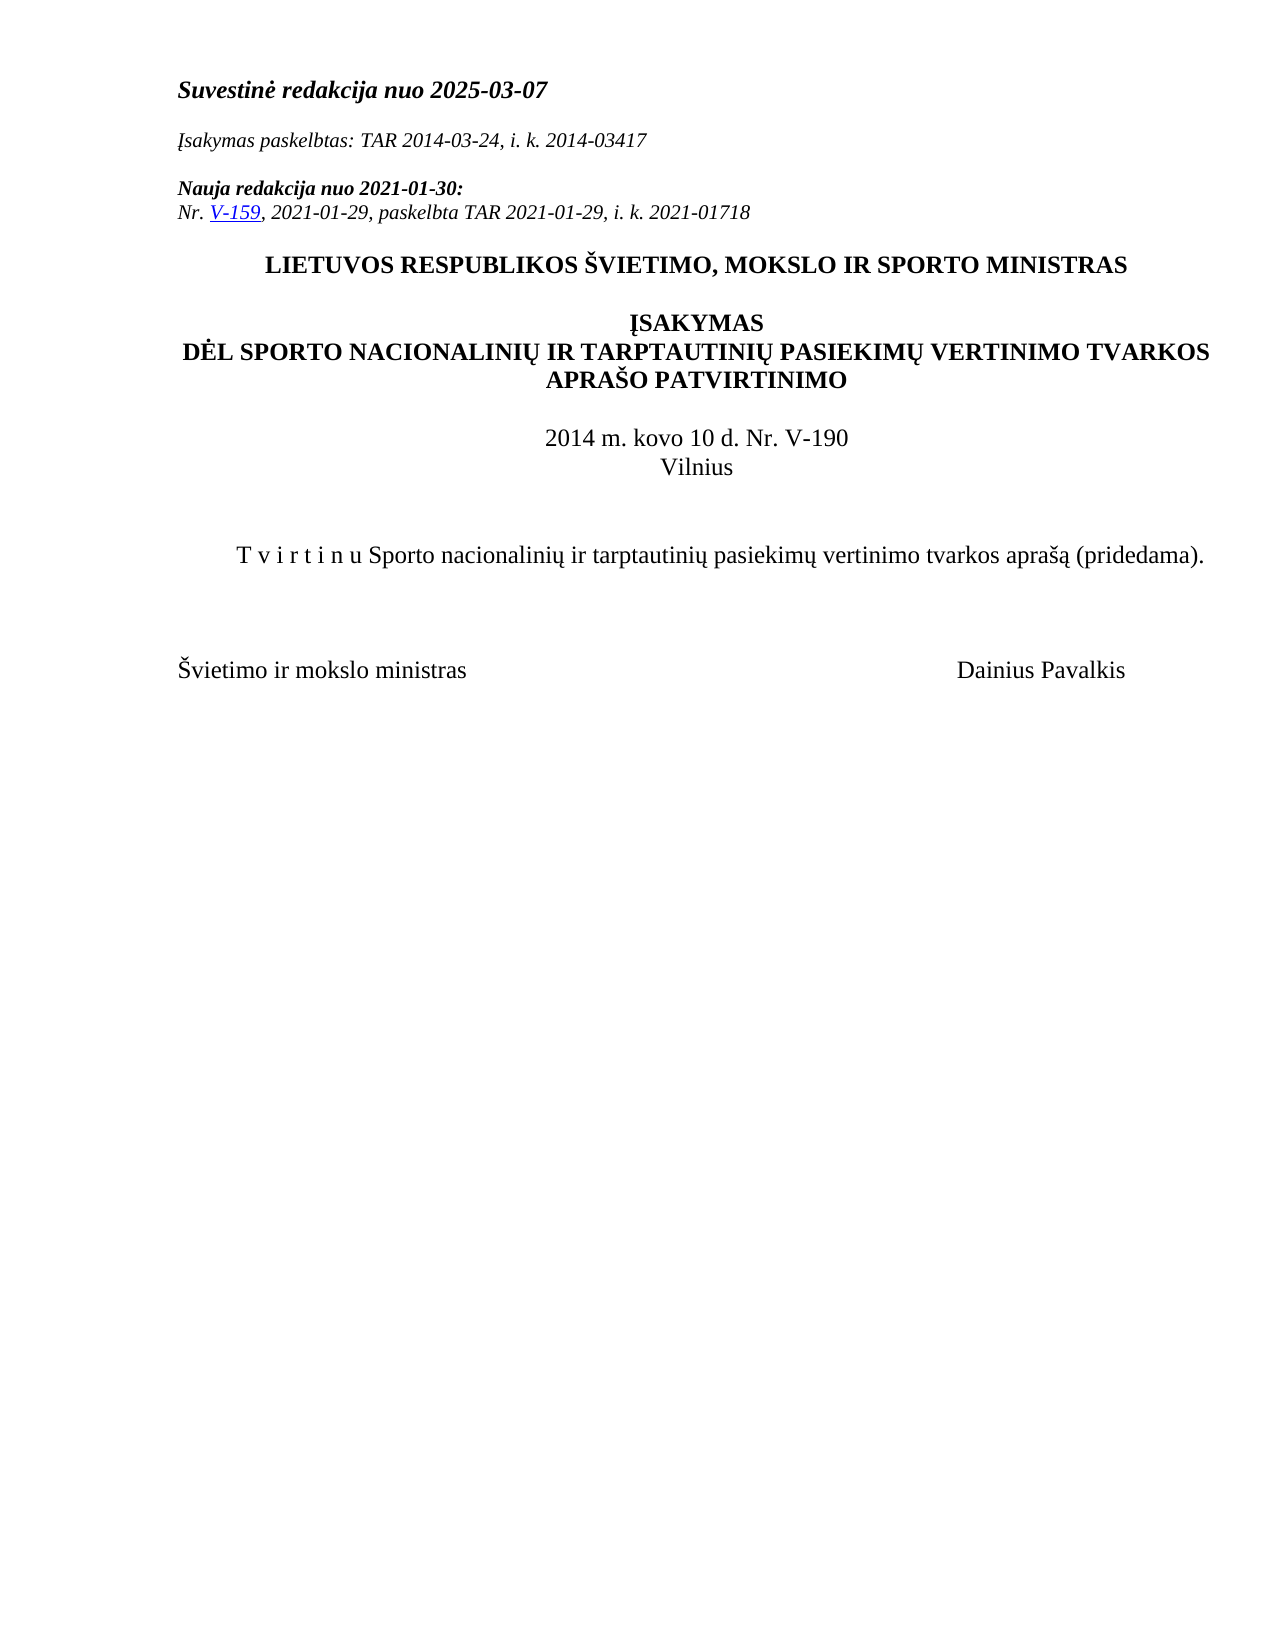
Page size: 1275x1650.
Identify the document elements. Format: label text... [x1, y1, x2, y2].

text Švietimo ir mokslo ministras Dainius Pavalkis [177, 655, 1216, 684]
text Nauja redakcija nuo 2021-01-30: [177, 176, 1216, 200]
text DĖL SPORTO NACIONALINIŲ IR TARPTAUTINIŲ PASIEKIMŲ VERTINIMO TVARKOS APRAŠO PATVIRTINIMO [177, 337, 1216, 394]
text Suvestinė redakcija nuo 2025-03-07 [177, 75, 1216, 104]
text 2014 m. kovo 10 d. Nr. V-190 [177, 423, 1216, 452]
text Įsakymas paskelbtas: TAR 2014-03-24, i. k. 2014-03417 [177, 128, 1216, 152]
text ĮSAKYMAS [177, 308, 1216, 337]
text Vilnius [177, 452, 1216, 480]
text Nr. V-159, 2021-01-29, paskelbta TAR 2021-01-29, i. k. 2021-01718 [177, 200, 1216, 224]
text LIETUVOS RESPUBLIKOS ŠVIETIMO, MOKSLO IR SPORTO MINISTRAS [177, 250, 1216, 279]
text T v i r t i n u Sporto nacionalinių ir tarptautinių pasiekimų vertinimo tvarkos aprašą (pridedama). [177, 540, 1216, 569]
